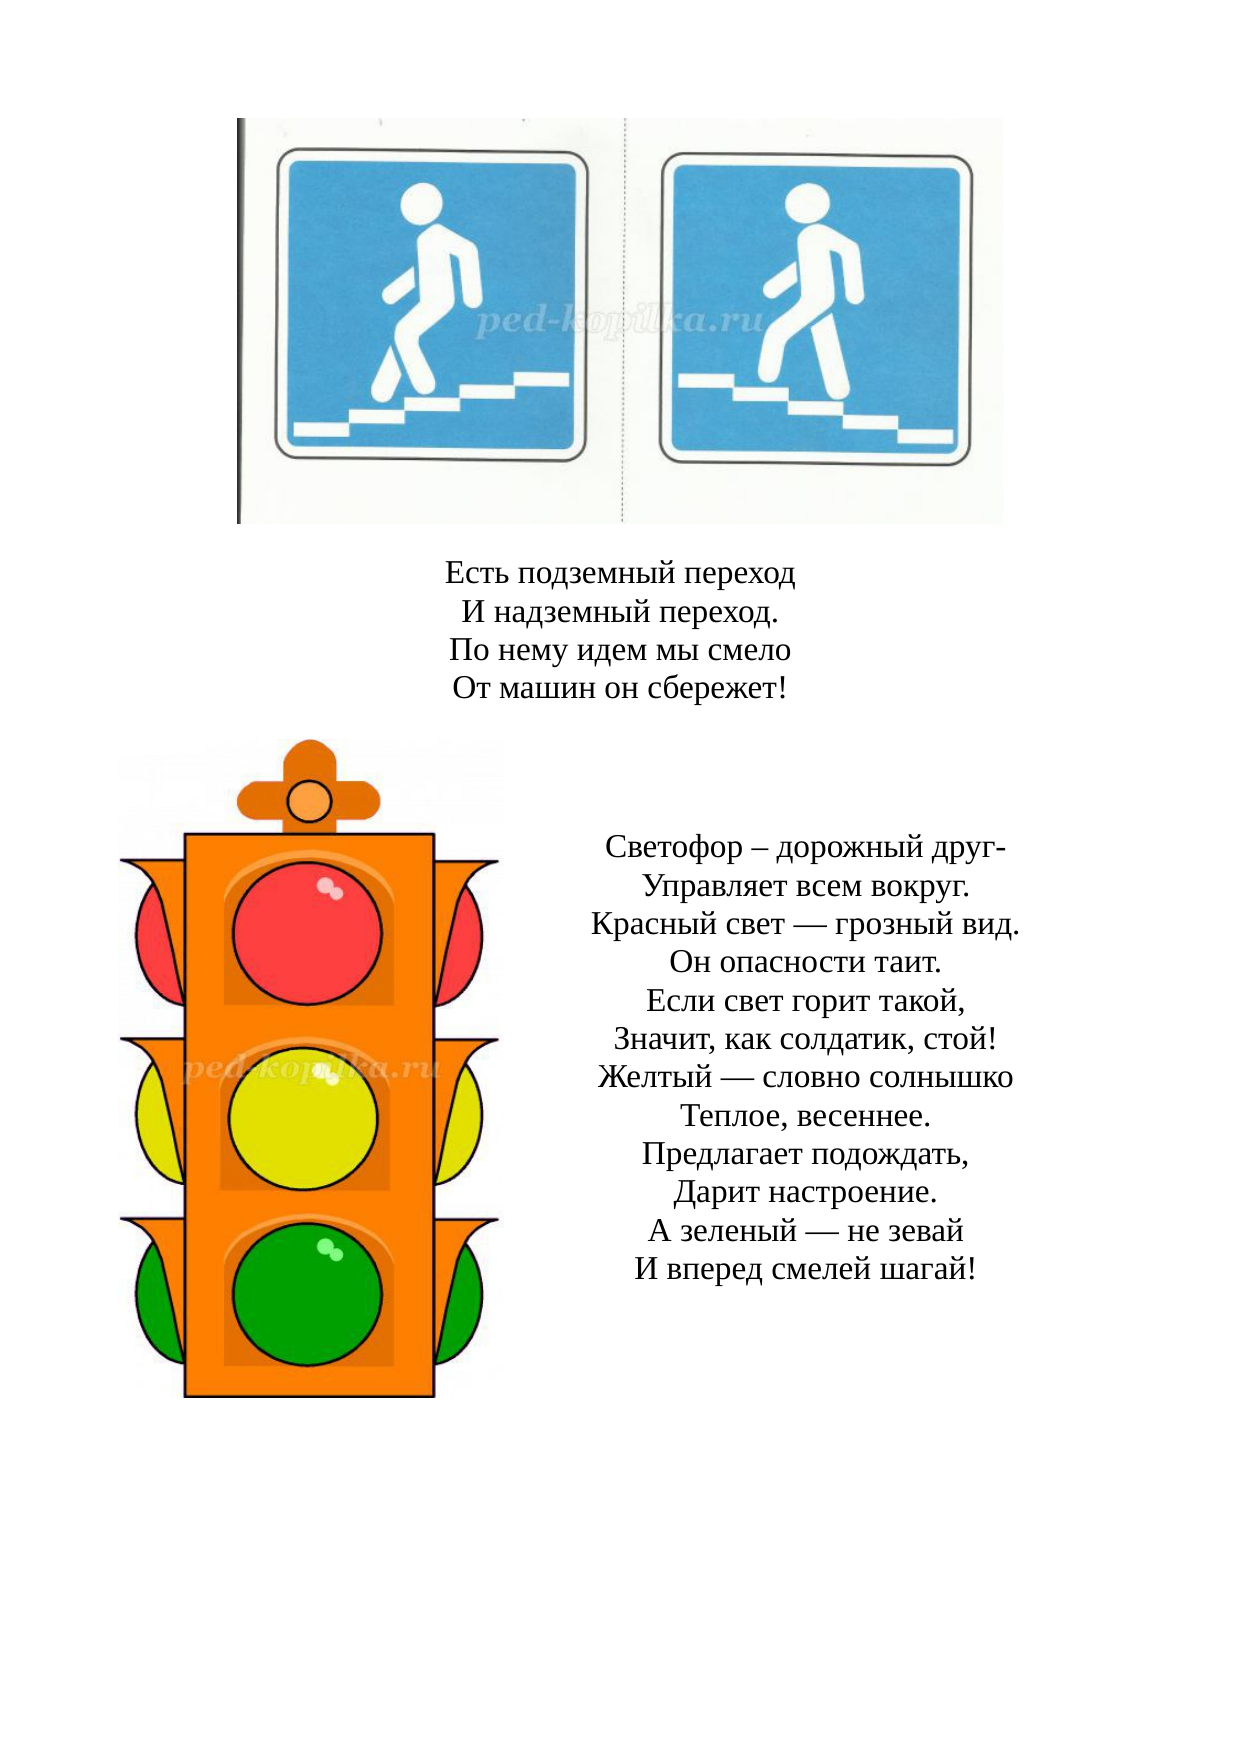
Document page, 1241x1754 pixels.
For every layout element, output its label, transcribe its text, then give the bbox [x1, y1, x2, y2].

picture [118, 739, 504, 1398]
picture [237, 118, 1004, 524]
text Есть подземный переход И надземный переход. По нему идем мы смело От машин он сбережет! [118, 524, 1122, 706]
